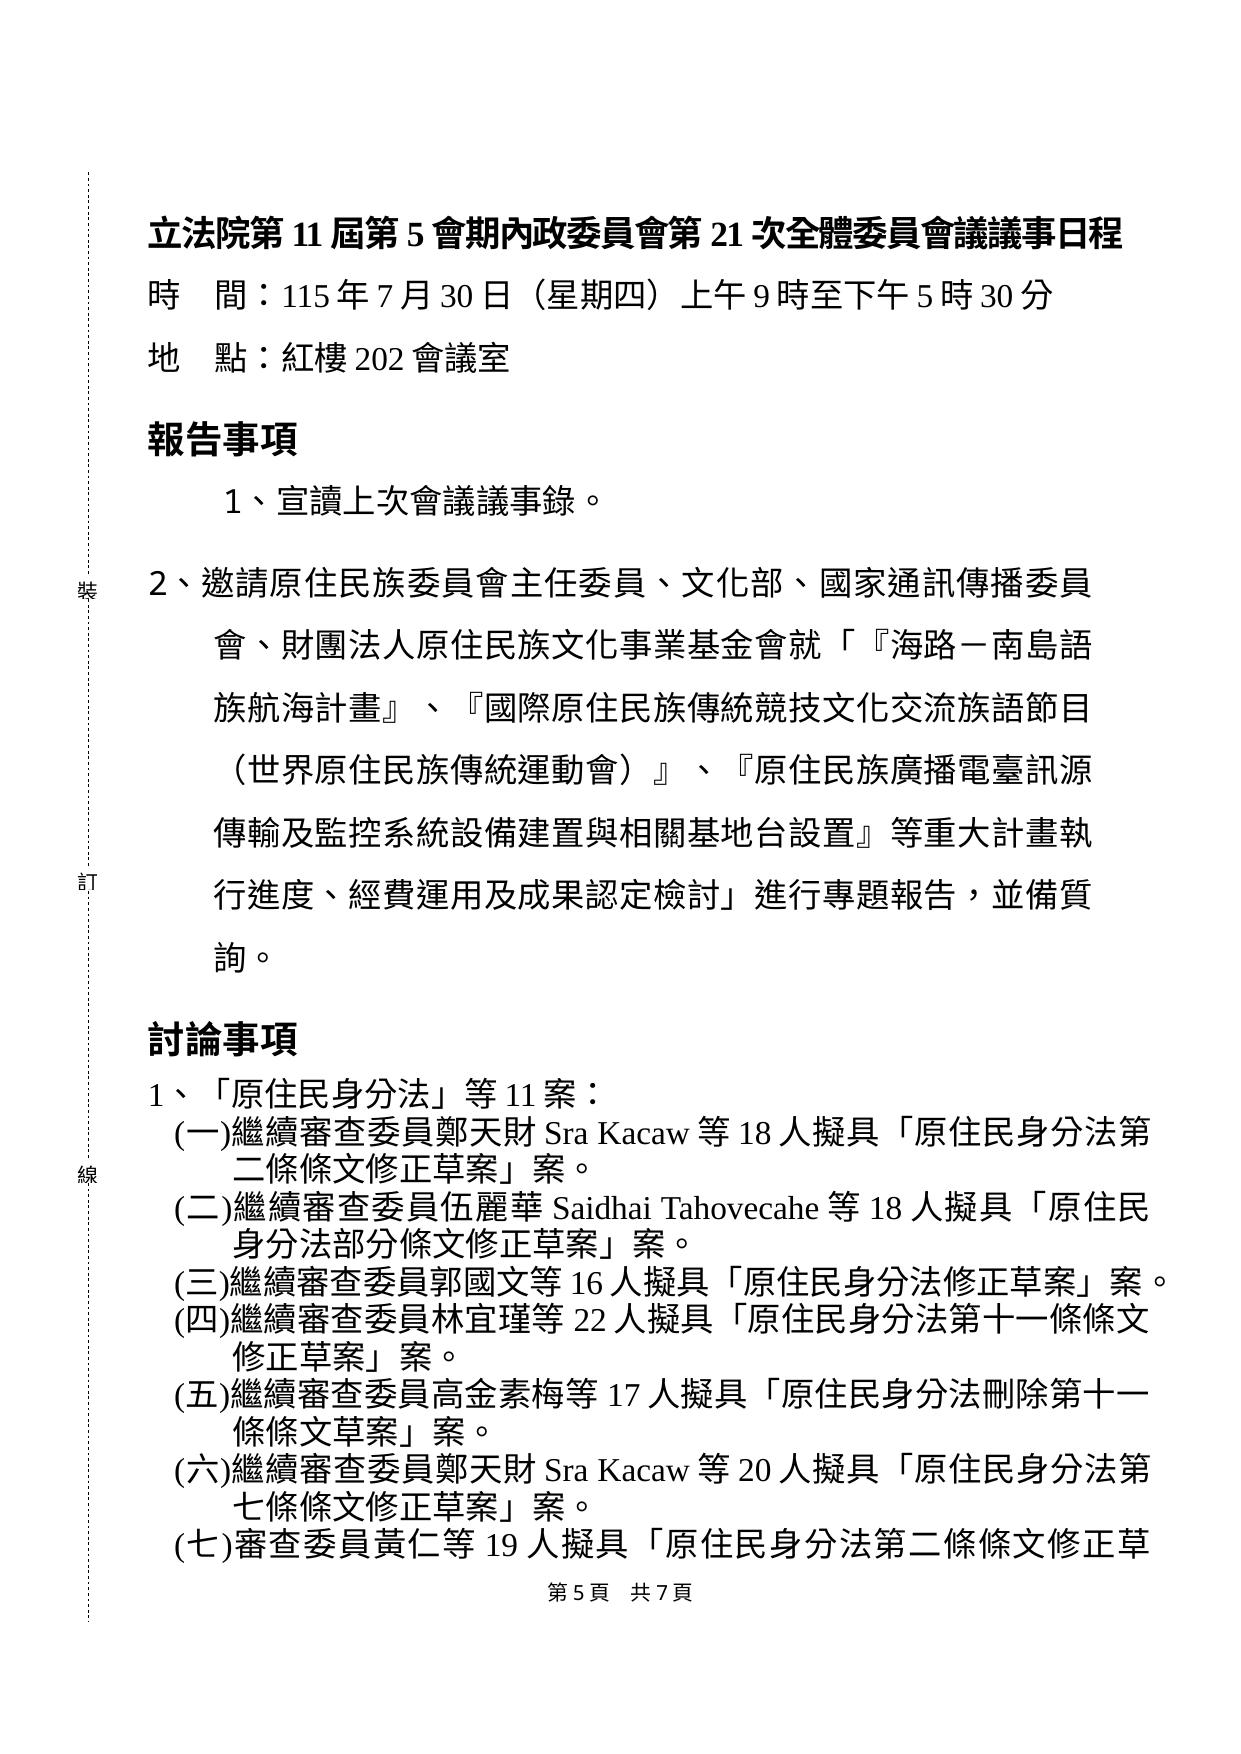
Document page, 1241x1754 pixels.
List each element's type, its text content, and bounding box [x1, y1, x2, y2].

text (三)繼續審查委員郭國文等16人擬具「原住民身分法修正草案」案。 [174, 1264, 1152, 1302]
text 地 點：紅樓202會議室 [148, 314, 1092, 377]
list 邀請原住民族委員會主任委員、文化部、國家通訊傳播委員會、財團法人原住民族文化事業基金會就「『海路－南島語族航海計畫』、『國際原住民族傳統競技文化交流族語節目（世界原住民族傳統運動會）』、『原住民族廣播電臺訊源傳輸及監控系統設備建置與相關基地台設置』等重大計畫執行進度、經費運用及成果認定檢討」進行專題報告，並備質詢。 [148, 539, 1094, 977]
text (五)繼續審查委員高金素梅等17人擬具「原住民身分法刪除第十一條條文草案」案。 [174, 1377, 1152, 1452]
text (六)繼續審查委員鄭天財Sra Kacaw等20人擬具「原住民身分法第七條條文修正草案」案。 [174, 1452, 1152, 1527]
text (二)繼續審查委員伍麗華Saidhai Tahovecahe等18人擬具「原住民身分法部分條文修正草案」案。 [174, 1189, 1152, 1264]
text (四)繼續審查委員林宜瑾等22人擬具「原住民身分法第十一條條文修正草案」案。 [174, 1302, 1152, 1377]
text 報告事項 [148, 395, 1092, 458]
text 立法院第11屆第5會期內政委員會第21次全體委員會議議事日程 [148, 189, 1128, 252]
list 「原住民身分法」等11案： [148, 1077, 1152, 1114]
text (一)繼續審查委員鄭天財Sra Kacaw等18人擬具「原住民身分法第二條條文修正草案」案。 [174, 1114, 1152, 1189]
text (七)審查委員黃仁等19人擬具「原住民身分法第二條條文修正草 [174, 1527, 1152, 1564]
text 時 間：115年7月30日（星期四）上午9時至下午5時30分 [148, 252, 1078, 314]
text 討論事項 [148, 995, 1092, 1058]
list 宣讀上次會議議事錄。 [223, 458, 1094, 520]
